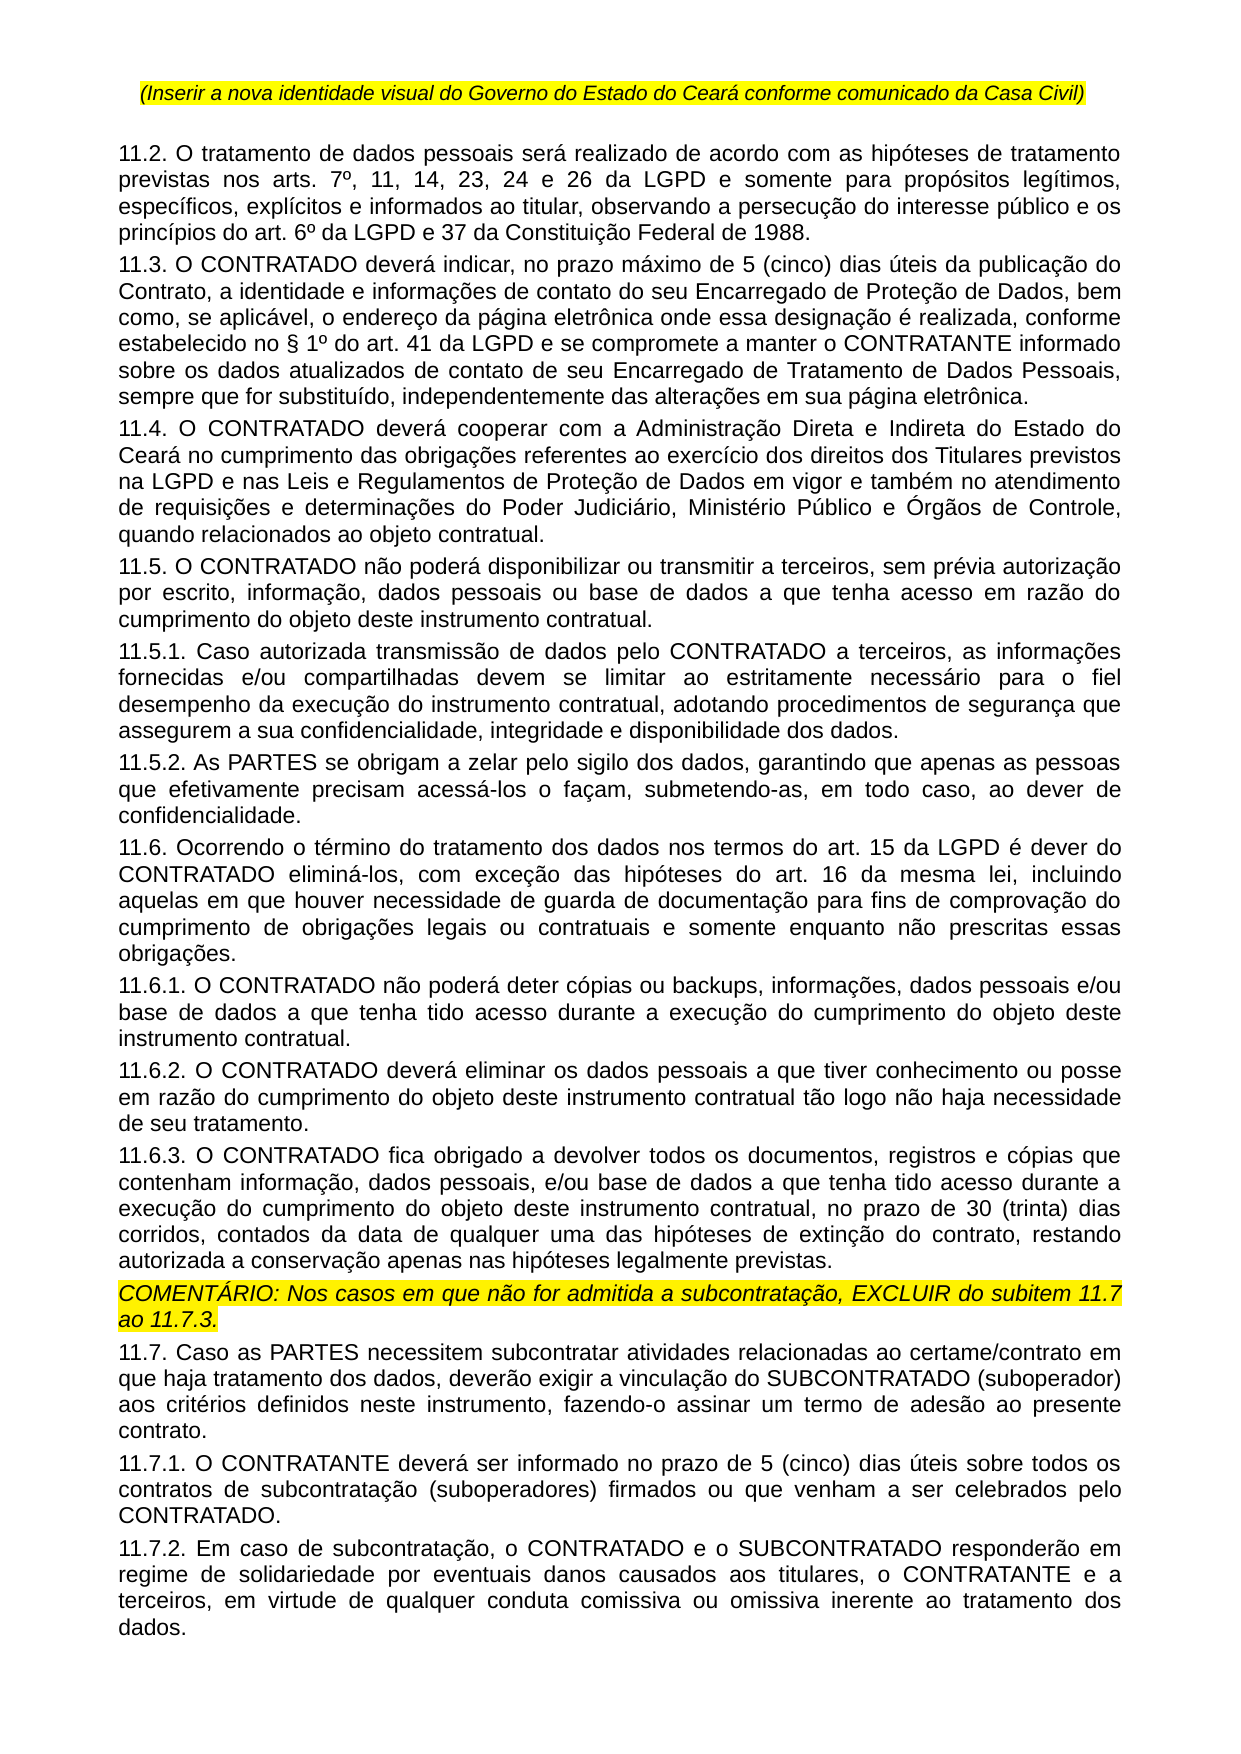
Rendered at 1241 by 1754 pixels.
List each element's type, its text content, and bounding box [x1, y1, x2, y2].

list 11.3. O CONTRATADO deverá indicar, no prazo máximo de 5 (cinco) dias úteis da publicação do Contrato, a identidade e informações de contato do seu Encarregado de Proteção de Dados, bem como, se aplicável, o endereço da página eletrônica onde essa designação é realizada, conforme estabelecido no § 1º do art. 41 da LGPD e se compromete a manter o CONTRATANTE informado sobre os dados atualizados de contato de seu Encarregado de Tratamento de Dados Pessoais, sempre que for substituído, independentemente das alterações em sua página eletrônica. [118, 251, 1122, 409]
list 11.4. O CONTRATADO deverá cooperar com a Administração Direta e Indireta do Estado do Ceará no cumprimento das obrigações referentes ao exercício dos direitos dos Titulares previstos na LGPD e nas Leis e Regulamentos de Proteção de Dados em vigor e também no atendimento de requisições e determinações do Poder Judiciário, Ministério Público e Órgãos de Controle, quando relacionados ao objeto contratual. [118, 415, 1122, 547]
text 11.5.2. As PARTES se obrigam a zelar pelo sigilo dos dados, garantindo que apenas as pessoas que efetivamente precisam acessá-los o façam, submetendo-as, em todo caso, ao dever de confidencialidade. [118, 749, 1122, 828]
list 11.6. Ocorrendo o término do tratamento dos dados nos termos do art. 15 da LGPD é dever do CONTRATADO eliminá-los, com exceção das hipóteses do art. 16 da mesma lei, incluindo aquelas em que houver necessidade de guarda de documentação para fins de comprovação do cumprimento de obrigações legais ou contratuais e somente enquanto não prescritas essas obrigações. [118, 834, 1122, 966]
text 11.6.3. O CONTRATADO fica obrigado a devolver todos os documentos, registros e cópias que contenham informação, dados pessoais, e/ou base de dados a que tenha tido acesso durante a execução do cumprimento do objeto deste instrumento contratual, no prazo de 30 (trinta) dias corridos, contados da data de qualquer uma das hipóteses de extinção do contrato, restando autorizada a conservação apenas nas hipóteses legalmente previstas. [118, 1142, 1122, 1274]
text 11.6.2. O CONTRATADO deverá eliminar os dados pessoais a que tiver conhecimento ou posse em razão do cumprimento do objeto deste instrumento contratual tão logo não haja necessidade de seu tratamento. [118, 1057, 1122, 1136]
list 11.6.1. O CONTRATADO não poderá deter cópias ou backups, informações, dados pessoais e/ou base de dados a que tenha tido acesso durante a execução do cumprimento do objeto deste instrumento contratual. [118, 972, 1122, 1051]
list 11.7.1. O CONTRATANTE deverá ser informado no prazo de 5 (cinco) dias úteis sobre todos os contratos de subcontratação (suboperadores) firmados ou que venham a ser celebrados pelo CONTRATADO. [118, 1450, 1122, 1529]
text 11.5.1. Caso autorizada transmissão de dados pelo CONTRATADO a terceiros, as informações fornecidas e/ou compartilhadas devem se limitar ao estritamente necessário para o fiel desempenho da execução do instrumento contratual, adotando procedimentos de segurança que assegurem a sua confidencialidade, integridade e disponibilidade dos dados. [118, 638, 1122, 743]
list 11.7. Caso as PARTES necessitem subcontratar atividades relacionadas ao certame/contrato em que haja tratamento dos dados, deverão exigir a vinculação do SUBCONTRATADO (suboperador) aos critérios definidos neste instrumento, fazendo-o assinar um termo de adesão ao presente contrato. [118, 1338, 1122, 1444]
text COMENTÁRIO: Nos casos em que não for admitida a subcontratação, EXCLUIR do subitem 11.7 ao 11.7.3. [118, 1280, 1122, 1332]
text 11.7.2. Em caso de subcontratação, o CONTRATADO e o SUBCONTRATADO responderão em regime de solidariedade por eventuais danos causados aos titulares, o CONTRATANTE e a terceiros, em virtude de qualquer conduta comissiva ou omissiva inerente ao tratamento dos dados. [118, 1535, 1122, 1640]
list 11.2. O tratamento de dados pessoais será realizado de acordo com as hipóteses de tratamento previstas nos arts. 7º, 11, 14, 23, 24 e 26 da LGPD e somente para propósitos legítimos, específicos, explícitos e informados ao titular, observando a persecução do interesse público e os princípios do art. 6º da LGPD e 37 da Constituição Federal de 1988. [118, 140, 1122, 245]
list 11.5. O CONTRATADO não poderá disponibilizar ou transmitir a terceiros, sem prévia autorização por escrito, informação, dados pessoais ou base de dados a que tenha acesso em razão do cumprimento do objeto deste instrumento contratual. [118, 553, 1122, 632]
